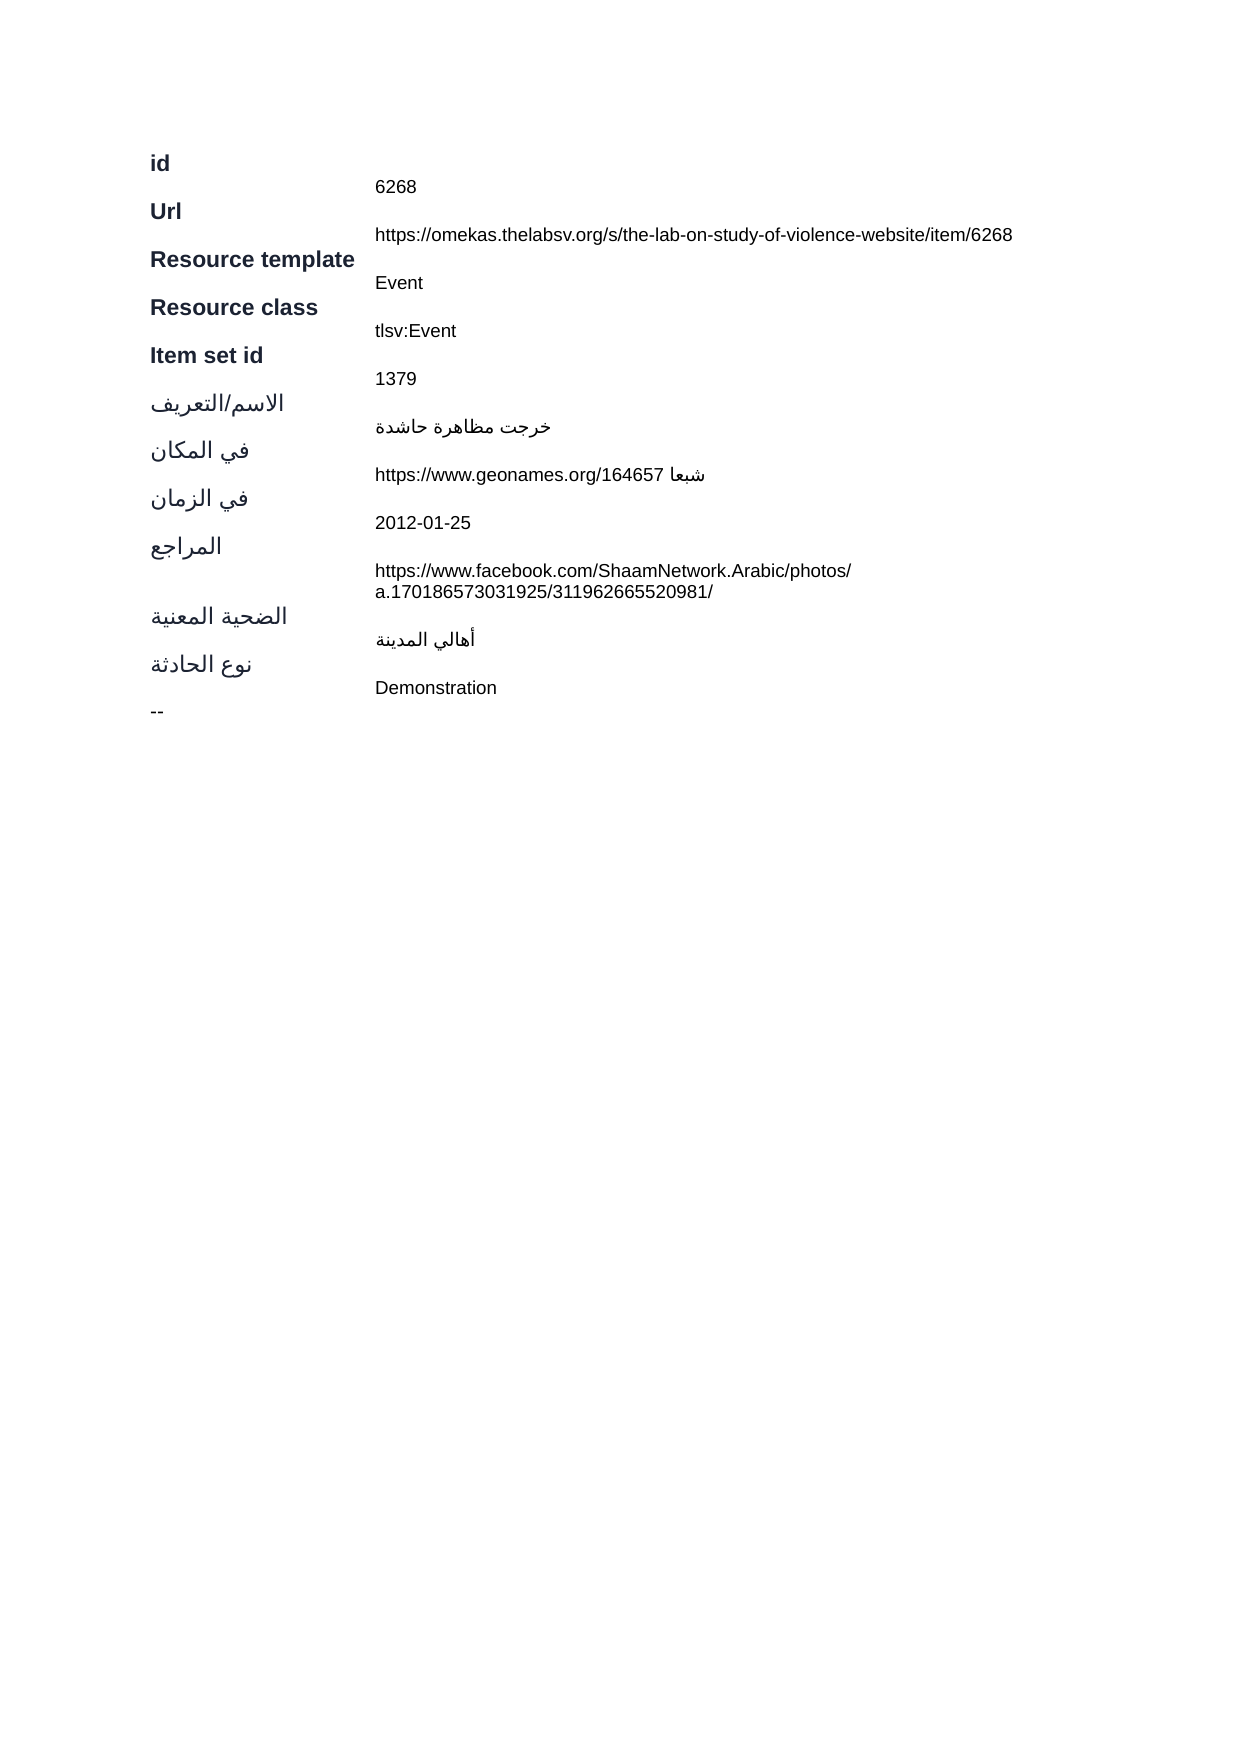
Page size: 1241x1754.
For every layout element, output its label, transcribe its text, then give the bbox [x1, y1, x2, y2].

text Resource class [150, 294, 1090, 320]
text Resource template [150, 246, 1090, 272]
text Demonstration [375, 677, 1090, 699]
text في المكان [150, 437, 1090, 464]
text -- [150, 699, 1090, 723]
text 1379 [375, 368, 1090, 389]
text https://omekas.thelabsv.org/s/the-lab-on-study-of-violence-website/item/6268 [375, 224, 1090, 246]
text Url [150, 198, 1090, 224]
text الاسم/التعريف [150, 389, 1090, 416]
text المراجع [150, 533, 1090, 560]
text 2012-01-25 [375, 512, 1090, 533]
text أهالي المدينة [375, 629, 1090, 651]
text Event [375, 272, 1090, 294]
text https://www.geonames.org/164657 شبعا [375, 464, 1090, 485]
text خرجت مظاهرة حاشدة [375, 416, 1090, 437]
text الضحية المعنية [150, 603, 1090, 629]
text Item set id [150, 342, 1090, 368]
text نوع الحادثة [150, 651, 1090, 677]
text https://www.facebook.com/ShaamNetwork.Arabic/photos/a.170186573031925/311962665520981/ [375, 560, 1090, 603]
text 6268 [375, 176, 1090, 198]
text id [150, 150, 1090, 176]
text tlsv:Event [375, 320, 1090, 342]
text في الزمان [150, 485, 1090, 512]
